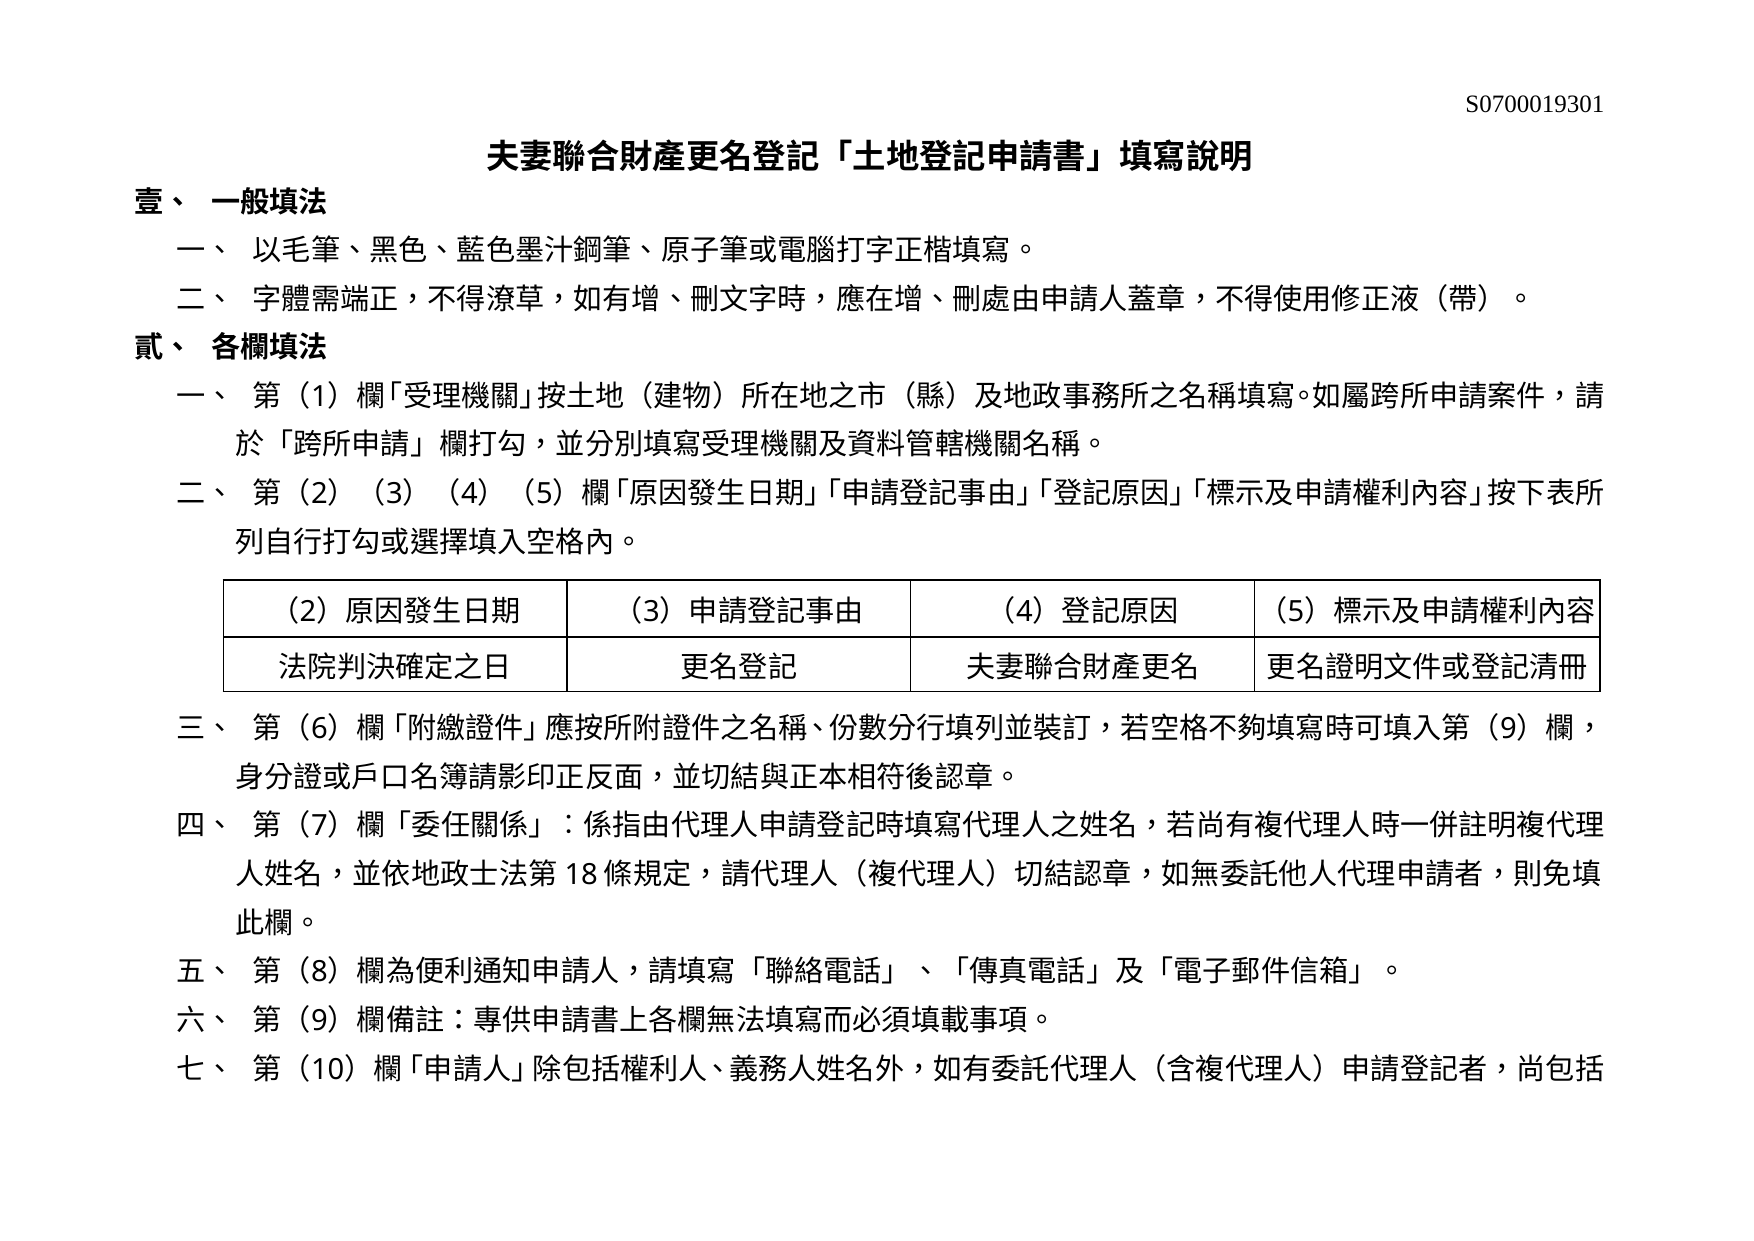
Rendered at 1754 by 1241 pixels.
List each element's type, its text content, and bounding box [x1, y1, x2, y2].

list 一般填法 [134, 178, 1604, 220]
table_header （3）申請登記事由 [568, 581, 910, 636]
text 夫妻聯合財產更名登記「土地登記申請書」填寫說明 [134, 130, 1604, 178]
list 第（6）欄「附繳證件」應按所附證件之名稱、份數分行填列並裝訂，若空格不夠填寫時可填入第（9）欄，身分證或戶口名簿請影印正反面，並切結與正本相符後認章。 [176, 705, 1604, 796]
list 字體需端正，不得潦草，如有增、刪文字時，應在增、刪處由申請人蓋章，不得使用修正液（帶）。 [176, 275, 1604, 317]
table_header （4）登記原因 [911, 581, 1254, 636]
table_cell 夫妻聯合財產更名 [911, 638, 1254, 691]
list 各欄填法 [134, 324, 1604, 366]
list 以毛筆、黑色、藍色墨汁鋼筆、原子筆或電腦打字正楷填寫。 [176, 227, 1604, 269]
list 第（7）欄「委任關係」︰係指由代理人申請登記時填寫代理人之姓名，若尚有複代理人時一併註明複代理人姓名，並依地政士法第18條規定，請代理人（複代理人）切結認章，如無委託他人代理申請者，則免填此欄。 [176, 802, 1604, 942]
list 第（10）欄「申請人」除包括權利人、義務人姓名外，如有委託代理人（含複代理人）申請登記者，尚包括 [176, 1045, 1604, 1088]
list 第（8）欄為便利通知申請人，請填寫「聯絡電話」、「傳真電話」及「電子郵件信箱」。 [176, 948, 1604, 990]
list 第（2）（3）（4）（5）欄「原因發生日期」「申請登記事由」「登記原因」「標示及申請權利內容」按下表所列自行打勾或選擇填入空格內。 [176, 469, 1604, 560]
table_cell 更名證明文件或登記清冊 [1255, 638, 1599, 691]
list 第（9）欄備註：專供申請書上各欄無法填寫而必須填載事項。 [176, 997, 1604, 1039]
table_header （2）原因發生日期 [224, 581, 566, 636]
table_cell 法院判決確定之日 [224, 638, 566, 691]
list 第（1）欄「受理機關」按土地（建物）所在地之市（縣）及地政事務所之名稱填寫。如屬跨所申請案件，請於「跨所申請」欄打勾，並分別填寫受理機關及資料管轄機關名稱。 [176, 372, 1604, 463]
table_header （5）標示及申請權利內容 [1255, 581, 1599, 636]
table_cell 更名登記 [568, 638, 910, 691]
